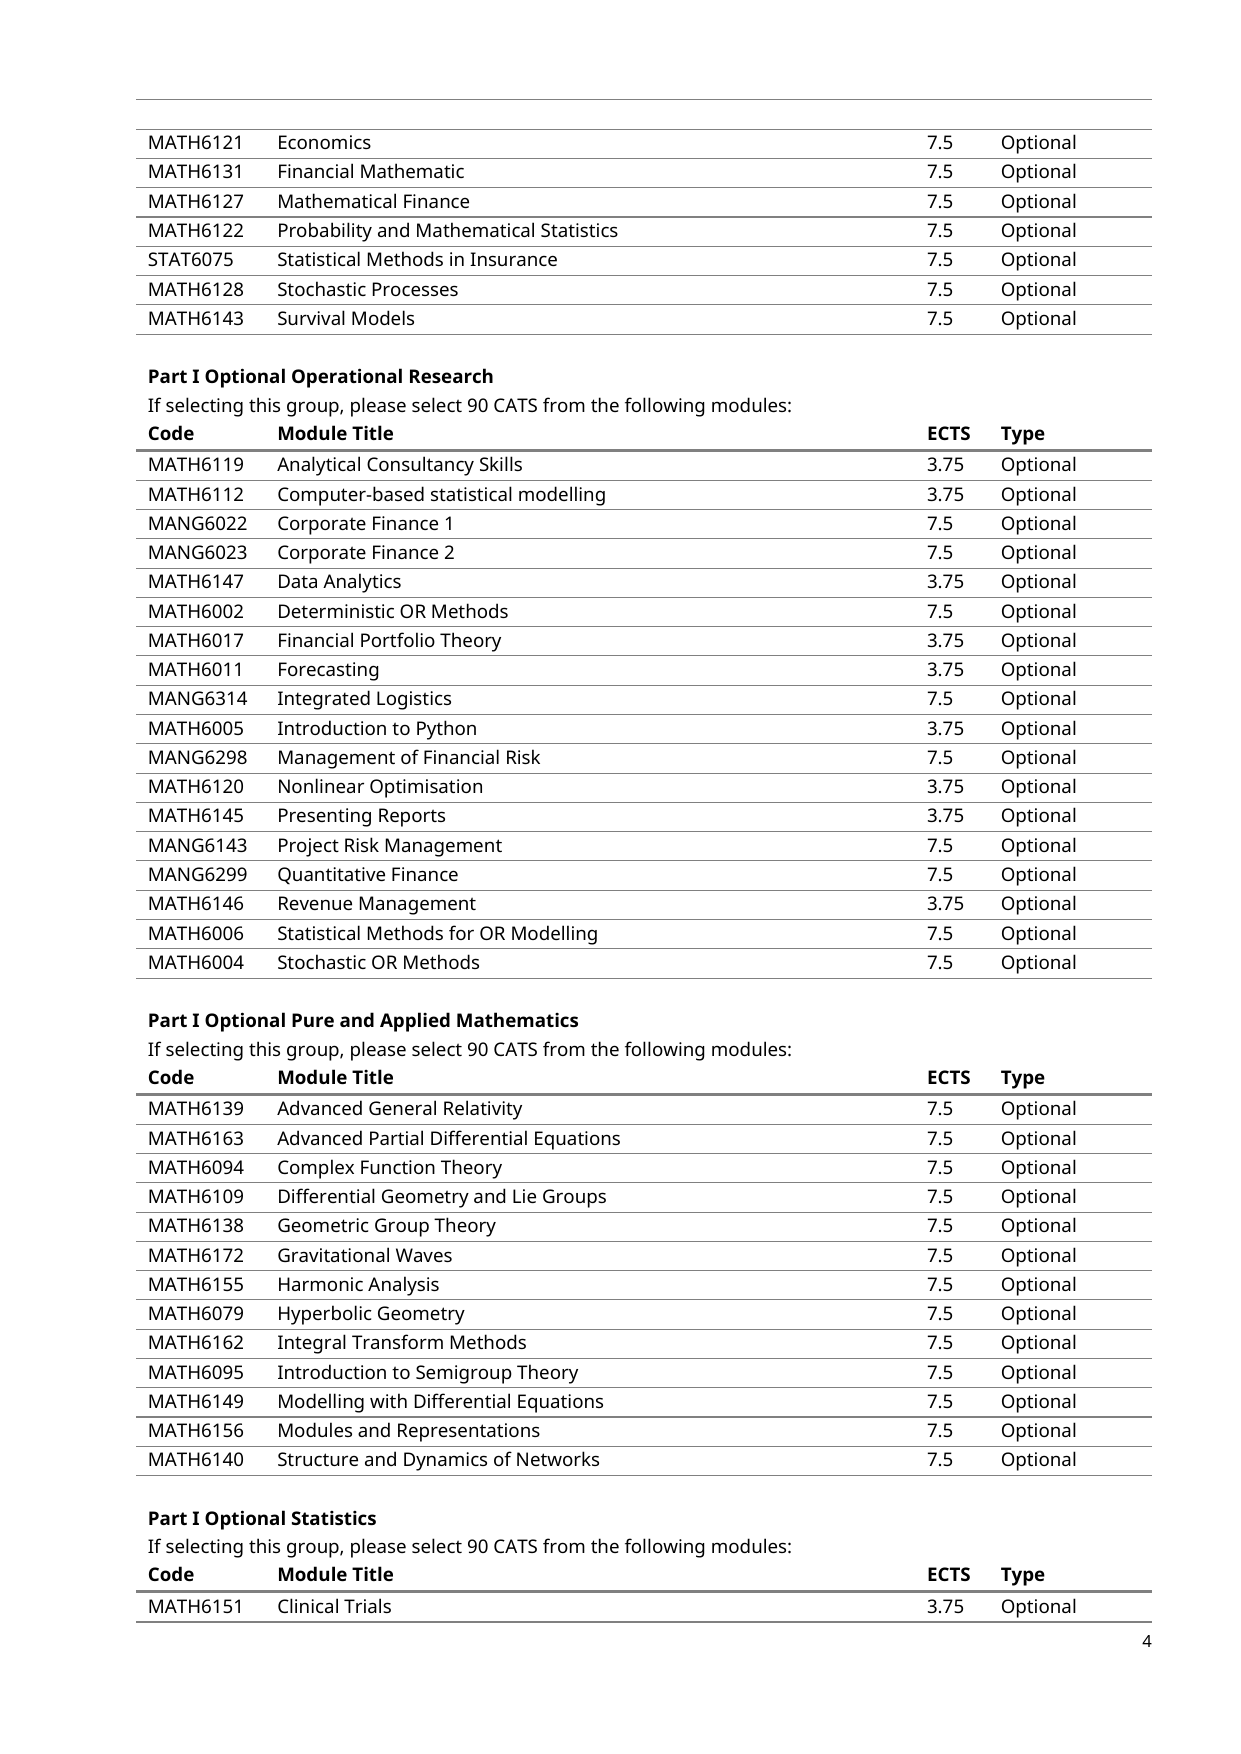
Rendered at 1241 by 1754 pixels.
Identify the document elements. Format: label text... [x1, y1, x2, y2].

table_cell Optional [989, 539, 1152, 568]
table_cell Forecasting [266, 656, 916, 685]
table_cell 7.5 [916, 159, 989, 187]
table_cell 7.5 [916, 1096, 989, 1124]
table_cell Economics [266, 130, 916, 158]
table_cell 7.5 [916, 188, 989, 216]
table_cell 7.5 [916, 1213, 989, 1241]
table_cell Corporate Finance 1 [266, 510, 916, 538]
table_cell Advanced General Relativity [266, 1096, 916, 1124]
table_cell MATH6149 [136, 1388, 266, 1416]
table_cell Optional [989, 1418, 1152, 1446]
table_cell STAT6075 [136, 247, 266, 275]
table_cell Geometric Group Theory [266, 1213, 916, 1241]
table_cell Optional [989, 1242, 1152, 1270]
table_cell MANG6143 [136, 832, 266, 860]
table_cell 7.5 [916, 1154, 989, 1182]
table_cell Optional [989, 1359, 1152, 1387]
table_cell Differential Geometry and Lie Groups [266, 1183, 916, 1212]
table_cell Financial Mathematic [266, 159, 916, 187]
table_cell 7.5 [916, 832, 989, 860]
table_cell MATH6163 [136, 1125, 266, 1153]
table_cell Optional [989, 1330, 1152, 1358]
table_cell Type [989, 1562, 1152, 1590]
table_cell Computer-based statistical modelling [266, 481, 916, 509]
table_cell Optional [989, 1183, 1152, 1212]
table_cell 7.5 [916, 305, 989, 333]
table_cell MATH6121 [136, 130, 266, 158]
table_cell MATH6002 [136, 598, 266, 626]
table_cell 7.5 [916, 686, 989, 714]
table_cell Module Title [266, 1064, 916, 1092]
table_cell 3.75 [916, 481, 989, 509]
table_cell Optional [989, 1593, 1152, 1621]
table_cell Introduction to Semigroup Theory [266, 1359, 916, 1387]
table_cell MATH6017 [136, 627, 266, 655]
table_cell Complex Function Theory [266, 1154, 916, 1182]
table_cell MATH6156 [136, 1418, 266, 1446]
table_cell 3.75 [916, 627, 989, 655]
table_cell Mathematical Finance [266, 188, 916, 216]
table_cell Optional [989, 188, 1152, 216]
table_cell Quantitative Finance [266, 861, 916, 889]
table_cell 7.5 [916, 1300, 989, 1329]
table_cell Analytical Consultancy Skills [266, 452, 916, 480]
table_cell 7.5 [916, 598, 989, 626]
table_cell MATH6155 [136, 1271, 266, 1299]
table_cell Optional [989, 452, 1152, 480]
table_cell Harmonic Analysis [266, 1271, 916, 1299]
table_cell 7.5 [916, 949, 989, 977]
table_cell MATH6079 [136, 1300, 266, 1329]
table_cell Optional [989, 949, 1152, 977]
table_cell [136, 100, 266, 128]
table_cell MANG6299 [136, 861, 266, 889]
table_cell Type [989, 420, 1152, 448]
table_cell Optional [989, 803, 1152, 831]
table_cell Module Title [266, 420, 916, 448]
table_cell Optional [989, 247, 1152, 275]
table_cell 7.5 [916, 744, 989, 772]
table_cell Structure and Dynamics of Networks [266, 1447, 916, 1475]
table_cell ECTS [916, 1064, 989, 1092]
table_cell Module Title [266, 1562, 916, 1590]
table_cell MATH6147 [136, 569, 266, 597]
table_cell Deterministic OR Methods [266, 598, 916, 626]
table_cell Nonlinear Optimisation [266, 774, 916, 802]
table_cell ECTS [916, 1562, 989, 1590]
table_cell Code [136, 1562, 266, 1590]
table_cell Advanced Partial Differential Equations [266, 1125, 916, 1153]
table_cell 7.5 [916, 1330, 989, 1358]
table_cell Optional [989, 774, 1152, 802]
table_cell Probability and Mathematical Statistics [266, 218, 916, 246]
table_cell Integral Transform Methods [266, 1330, 916, 1358]
table_cell MATH6143 [136, 305, 266, 333]
table_cell 7.5 [916, 920, 989, 948]
table_cell [989, 100, 1152, 128]
table_cell Revenue Management [266, 891, 916, 919]
table_cell Data Analytics [266, 569, 916, 597]
table_cell Optional [989, 1125, 1152, 1153]
table_cell Statistical Methods in Insurance [266, 247, 916, 275]
table_cell Optional [989, 1300, 1152, 1329]
table_cell [266, 100, 916, 128]
table_cell Optional [989, 1271, 1152, 1299]
table_cell 7.5 [916, 1418, 989, 1446]
table_cell 3.75 [916, 1593, 989, 1621]
table_cell 3.75 [916, 891, 989, 919]
table_cell Modelling with Differential Equations [266, 1388, 916, 1416]
table_cell MANG6023 [136, 539, 266, 568]
table_cell Corporate Finance 2 [266, 539, 916, 568]
table_cell 7.5 [916, 247, 989, 275]
table_cell MATH6145 [136, 803, 266, 831]
table_cell Survival Models [266, 305, 916, 333]
table_cell 7.5 [916, 1271, 989, 1299]
table_cell Optional [989, 920, 1152, 948]
table_cell MANG6298 [136, 744, 266, 772]
table_cell Optional [989, 481, 1152, 509]
table_cell ECTS [916, 420, 989, 448]
table_cell 7.5 [916, 1388, 989, 1416]
table_cell Optional [989, 627, 1152, 655]
table_cell 7.5 [916, 539, 989, 568]
table_cell 3.75 [916, 774, 989, 802]
table_cell MATH6004 [136, 949, 266, 977]
table_cell Optional [989, 1096, 1152, 1124]
table_cell 7.5 [916, 1447, 989, 1475]
table_cell Optional [989, 305, 1152, 333]
table_cell MATH6162 [136, 1330, 266, 1358]
table_cell Optional [989, 1213, 1152, 1241]
table_cell MATH6095 [136, 1359, 266, 1387]
table_cell Modules and Representations [266, 1418, 916, 1446]
table_cell Optional [989, 686, 1152, 714]
table_cell MATH6094 [136, 1154, 266, 1182]
table_cell Optional [989, 832, 1152, 860]
table_cell 7.5 [916, 276, 989, 304]
table_cell MATH6109 [136, 1183, 266, 1212]
table_cell MATH6005 [136, 715, 266, 743]
table_cell Optional [989, 159, 1152, 187]
table_cell Code [136, 1064, 266, 1092]
table_cell MATH6172 [136, 1242, 266, 1270]
table_cell MATH6131 [136, 159, 266, 187]
table_cell 3.75 [916, 803, 989, 831]
table_cell MATH6120 [136, 774, 266, 802]
table_cell Stochastic OR Methods [266, 949, 916, 977]
table_cell MATH6146 [136, 891, 266, 919]
table_cell MATH6151 [136, 1593, 266, 1621]
table_cell MANG6022 [136, 510, 266, 538]
table_cell MATH6011 [136, 656, 266, 685]
table_cell 7.5 [916, 861, 989, 889]
table_cell Introduction to Python [266, 715, 916, 743]
table_cell 7.5 [916, 1183, 989, 1212]
table_cell 3.75 [916, 569, 989, 597]
table_cell Optional [989, 1388, 1152, 1416]
table_cell Optional [989, 598, 1152, 626]
table_cell MATH6122 [136, 218, 266, 246]
table_cell Optional [989, 569, 1152, 597]
table_cell Part I Optional Pure and Applied Mathematics If selecting this group, please select 90 CATS from the following modules: [136, 979, 1152, 1064]
table_cell [916, 100, 989, 128]
table_cell 7.5 [916, 1125, 989, 1153]
table_cell Optional [989, 861, 1152, 889]
table_cell 7.5 [916, 1242, 989, 1270]
table_cell 3.75 [916, 452, 989, 480]
table_cell Optional [989, 1447, 1152, 1475]
table_cell MATH6128 [136, 276, 266, 304]
table_cell Stochastic Processes [266, 276, 916, 304]
table_cell Part I Optional Statistics If selecting this group, please select 90 CATS from the following modules: [136, 1476, 1152, 1562]
table_cell MATH6138 [136, 1213, 266, 1241]
table_cell MATH6127 [136, 188, 266, 216]
table_cell Optional [989, 276, 1152, 304]
table_cell MATH6119 [136, 452, 266, 480]
table_cell MATH6006 [136, 920, 266, 948]
table_cell Optional [989, 656, 1152, 685]
table_cell Optional [989, 510, 1152, 538]
table_cell Part I Optional Operational Research If selecting this group, please select 90 CATS from the following modules: [136, 335, 1152, 420]
table_cell 3.75 [916, 656, 989, 685]
table_cell Optional [989, 744, 1152, 772]
table_cell Clinical Trials [266, 1593, 916, 1621]
table_cell 3.75 [916, 715, 989, 743]
table_cell Hyperbolic Geometry [266, 1300, 916, 1329]
table_cell Optional [989, 891, 1152, 919]
table_cell Integrated Logistics [266, 686, 916, 714]
table_cell Management of Financial Risk [266, 744, 916, 772]
table_cell Financial Portfolio Theory [266, 627, 916, 655]
table_cell Optional [989, 218, 1152, 246]
table_cell MATH6139 [136, 1096, 266, 1124]
table_cell Code [136, 420, 266, 448]
table_cell Gravitational Waves [266, 1242, 916, 1270]
table_cell 7.5 [916, 1359, 989, 1387]
table_cell MATH6112 [136, 481, 266, 509]
table_cell Presenting Reports [266, 803, 916, 831]
table_cell Statistical Methods for OR Modelling [266, 920, 916, 948]
table_cell MANG6314 [136, 686, 266, 714]
table_cell MATH6140 [136, 1447, 266, 1475]
table_cell 7.5 [916, 130, 989, 158]
table_cell Optional [989, 130, 1152, 158]
table_cell Type [989, 1064, 1152, 1092]
table_cell Optional [989, 715, 1152, 743]
table_cell 7.5 [916, 218, 989, 246]
table_cell Project Risk Management [266, 832, 916, 860]
table_cell Optional [989, 1154, 1152, 1182]
table_cell 7.5 [916, 510, 989, 538]
